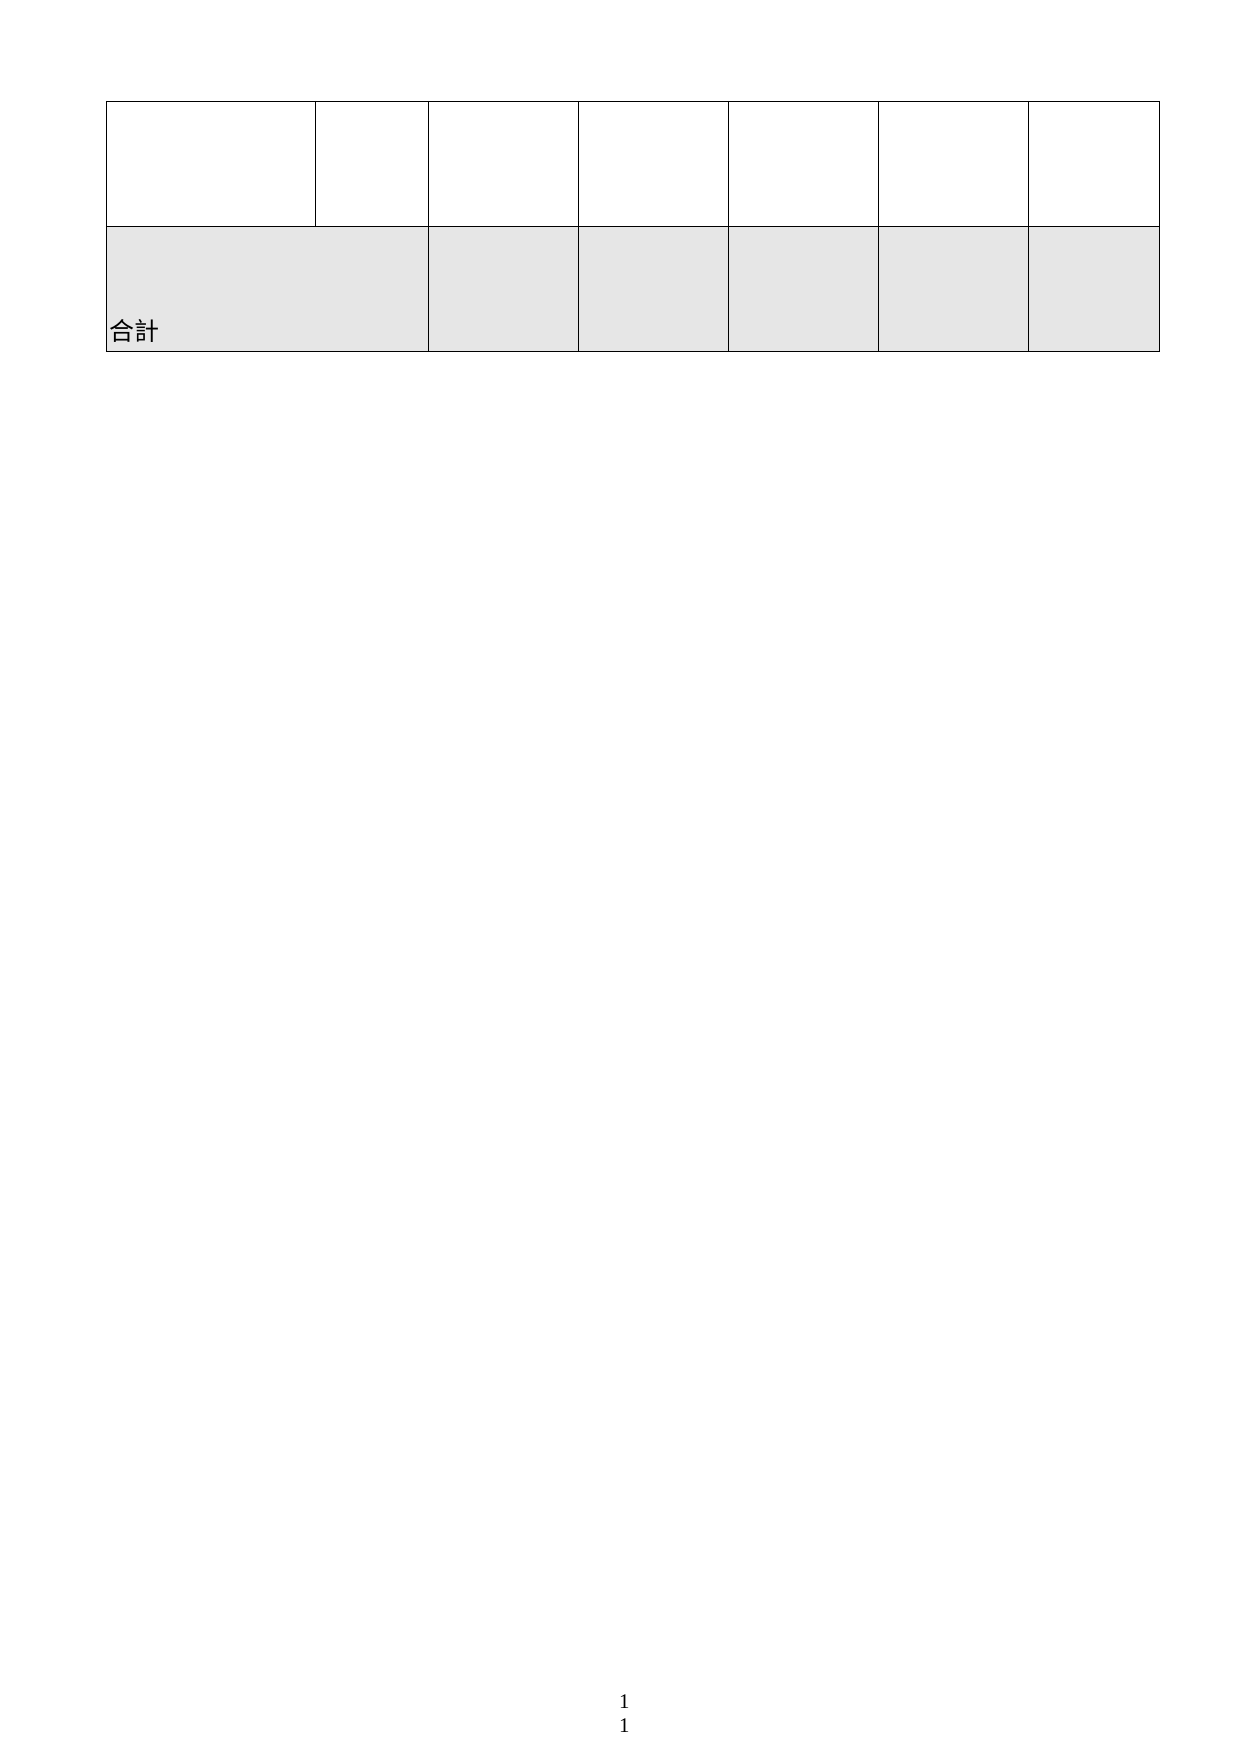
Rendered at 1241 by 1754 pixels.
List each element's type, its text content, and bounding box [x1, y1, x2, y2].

table_cell [429, 227, 578, 351]
table_cell [879, 102, 1028, 226]
table_cell [107, 102, 315, 226]
table_cell [429, 102, 578, 226]
table_cell [1029, 227, 1159, 351]
table_cell [1029, 102, 1159, 226]
table_cell [316, 102, 428, 226]
table_cell [579, 102, 728, 226]
table_cell [729, 227, 878, 351]
table_cell [729, 102, 878, 226]
table_cell [879, 227, 1028, 351]
table_cell 合計 [107, 227, 428, 351]
table_cell [579, 227, 728, 351]
